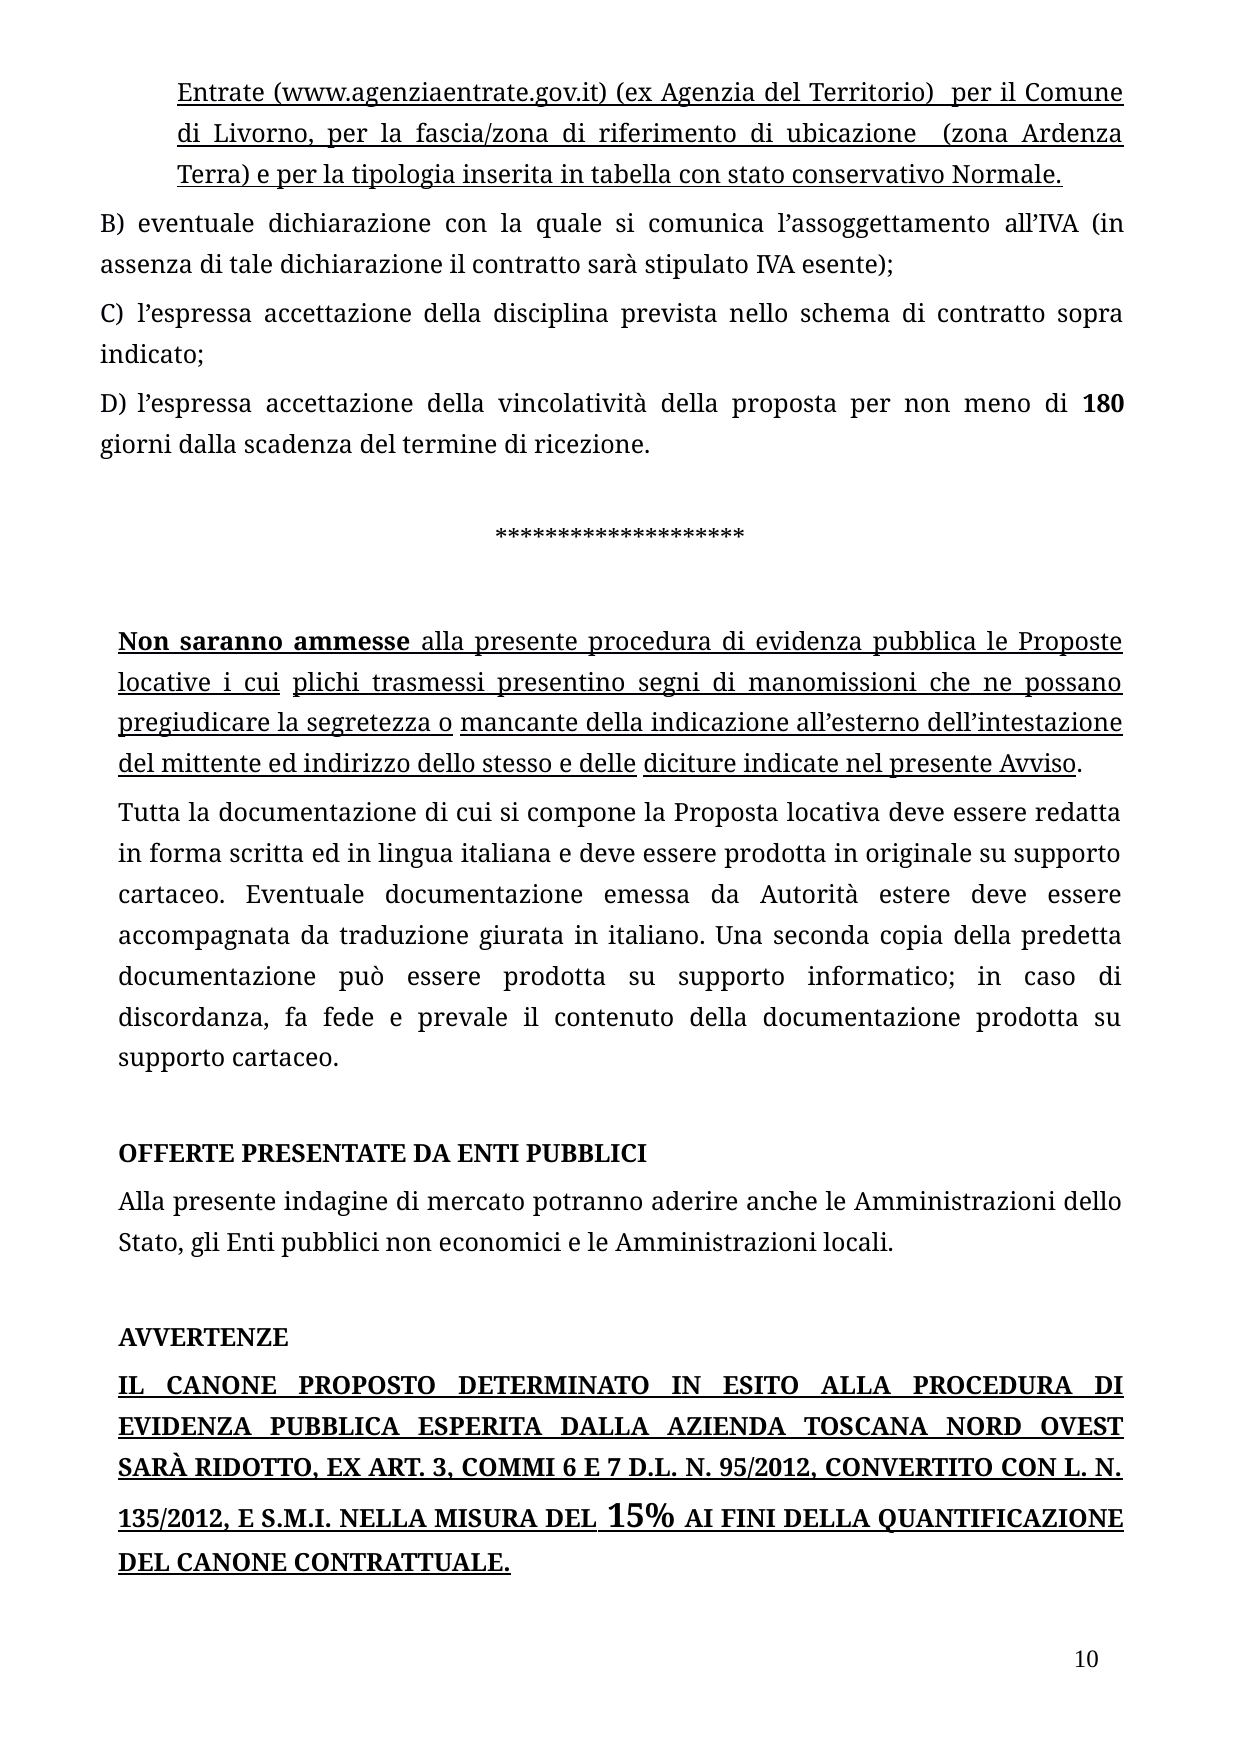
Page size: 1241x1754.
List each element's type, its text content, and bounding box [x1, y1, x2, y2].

text di Livorno, per la fascia/zona di riferimento di ubicazione (zona Ardenza [177, 106, 1124, 145]
text IL CANONE PROPOSTO DETERMINATO IN ESITO ALLA PROCEDURA DI [118, 1367, 1124, 1396]
text locative i cui plichi trasmessi presentino segni di manomissioni che ne possano pregiudicare la segretezza o mancante della indicazione all’esterno dell’intestazione del mittente ed indirizzo dello stesso e delle diciture indicate nel presente Avviso. [118, 654, 1123, 780]
list eventuale dichiarazione con la quale si comunica l’assoggettamento all’IVA (in assenza di tale dichiarazione il contratto sarà stipulato IVA esente); [100, 206, 1124, 281]
list l’espressa accettazione della disciplina prevista nello schema di contratto sopra indicato; [100, 296, 1124, 371]
text Terra) e per la tipologia inserita in tabella con stato conservativo Normale. [177, 147, 1124, 191]
text OFFERTE PRESENTATE DA ENTI PUBBLICI [118, 1136, 1136, 1170]
text SARÀ RIDOTTO, EX ART. 3, COMMI 6 E 7 D.L. N. 95/2012, CONVERTITO CON L. N. 135/2012, E S.M.I. NELLA MISURA DEL 15% AI FINI DELLA QUANTIFICAZIONE [118, 1439, 1124, 1530]
text Tutta la documentazione di cui si compone la Proposta locativa deve essere redatta in forma scritta ed in lingua italiana e deve essere prodotta in originale su supporto cartaceo. Eventuale documentazione emessa da Autorità estere deve essere accompagnata da traduzione giurata in italiano. Una seconda copia della predetta documentazione può essere prodotta su supporto informatico; in caso di discordanza, fa fede e prevale il contenuto della documentazione prodotta su supporto cartaceo. [118, 795, 1123, 1074]
text EVIDENZA PUBBLICA ESPERITA DALLA AZIENDA TOSCANA NORD OVEST [118, 1398, 1124, 1437]
text ******************** [495, 521, 1136, 555]
text AVVERTENZE [118, 1319, 1136, 1354]
text Non saranno ammesse alla presente procedura di evidenza pubblica le Proposte [118, 623, 1123, 652]
list l’espressa accettazione della vincolatività della proposta per non meno di 180 giorni dalla scadenza del termine di ricezione. [100, 386, 1124, 460]
text DEL CANONE CONTRATTUALE. [118, 1531, 1124, 1578]
text Entrate (www.agenziaentrate.gov.it) (ex Agenzia del Territorio) per il Comune [177, 75, 1124, 104]
text Alla presente indagine di mercato potranno aderire anche le Amministrazioni dello Stato, gli Enti pubblici non economici e le Amministrazioni locali. [118, 1184, 1123, 1259]
